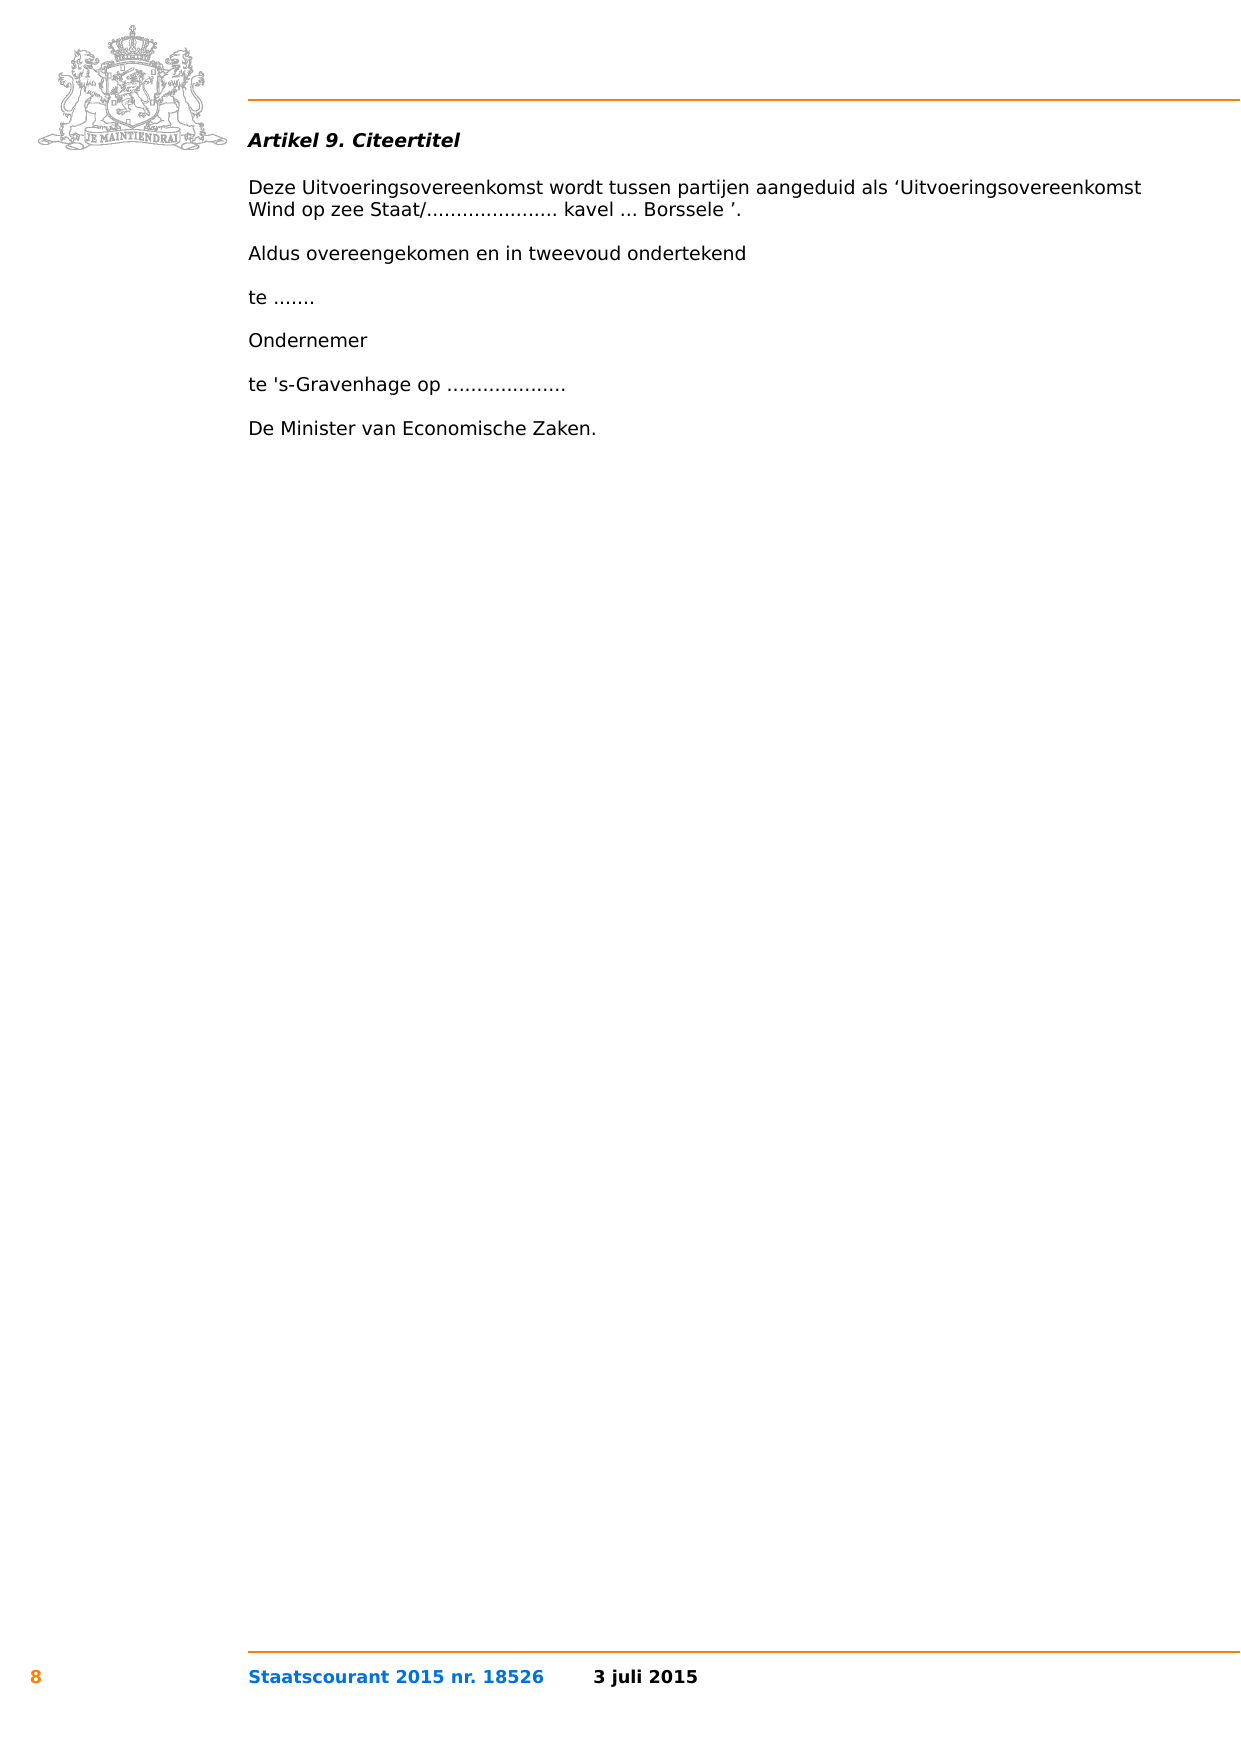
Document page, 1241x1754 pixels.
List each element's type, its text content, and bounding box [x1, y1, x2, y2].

subtitle Artikel 9. Citeertitel [248, 130, 1163, 152]
text te ....... [248, 287, 1163, 308]
picture [38, 25, 227, 150]
text De Minister van Economische Zaken. [248, 418, 1163, 440]
text te 's-Gravenhage op .................... [248, 374, 1163, 396]
text Ondernemer [248, 330, 1163, 352]
text Deze Uitvoeringsovereenkomst wordt tussen partijen aangeduid als ‘Uitvoeringsovereenkomst Wind op zee Staat/...................... kavel ... Borssele ’. [248, 177, 1163, 221]
text Aldus overeengekomen en in tweevoud ondertekend [248, 243, 1163, 265]
